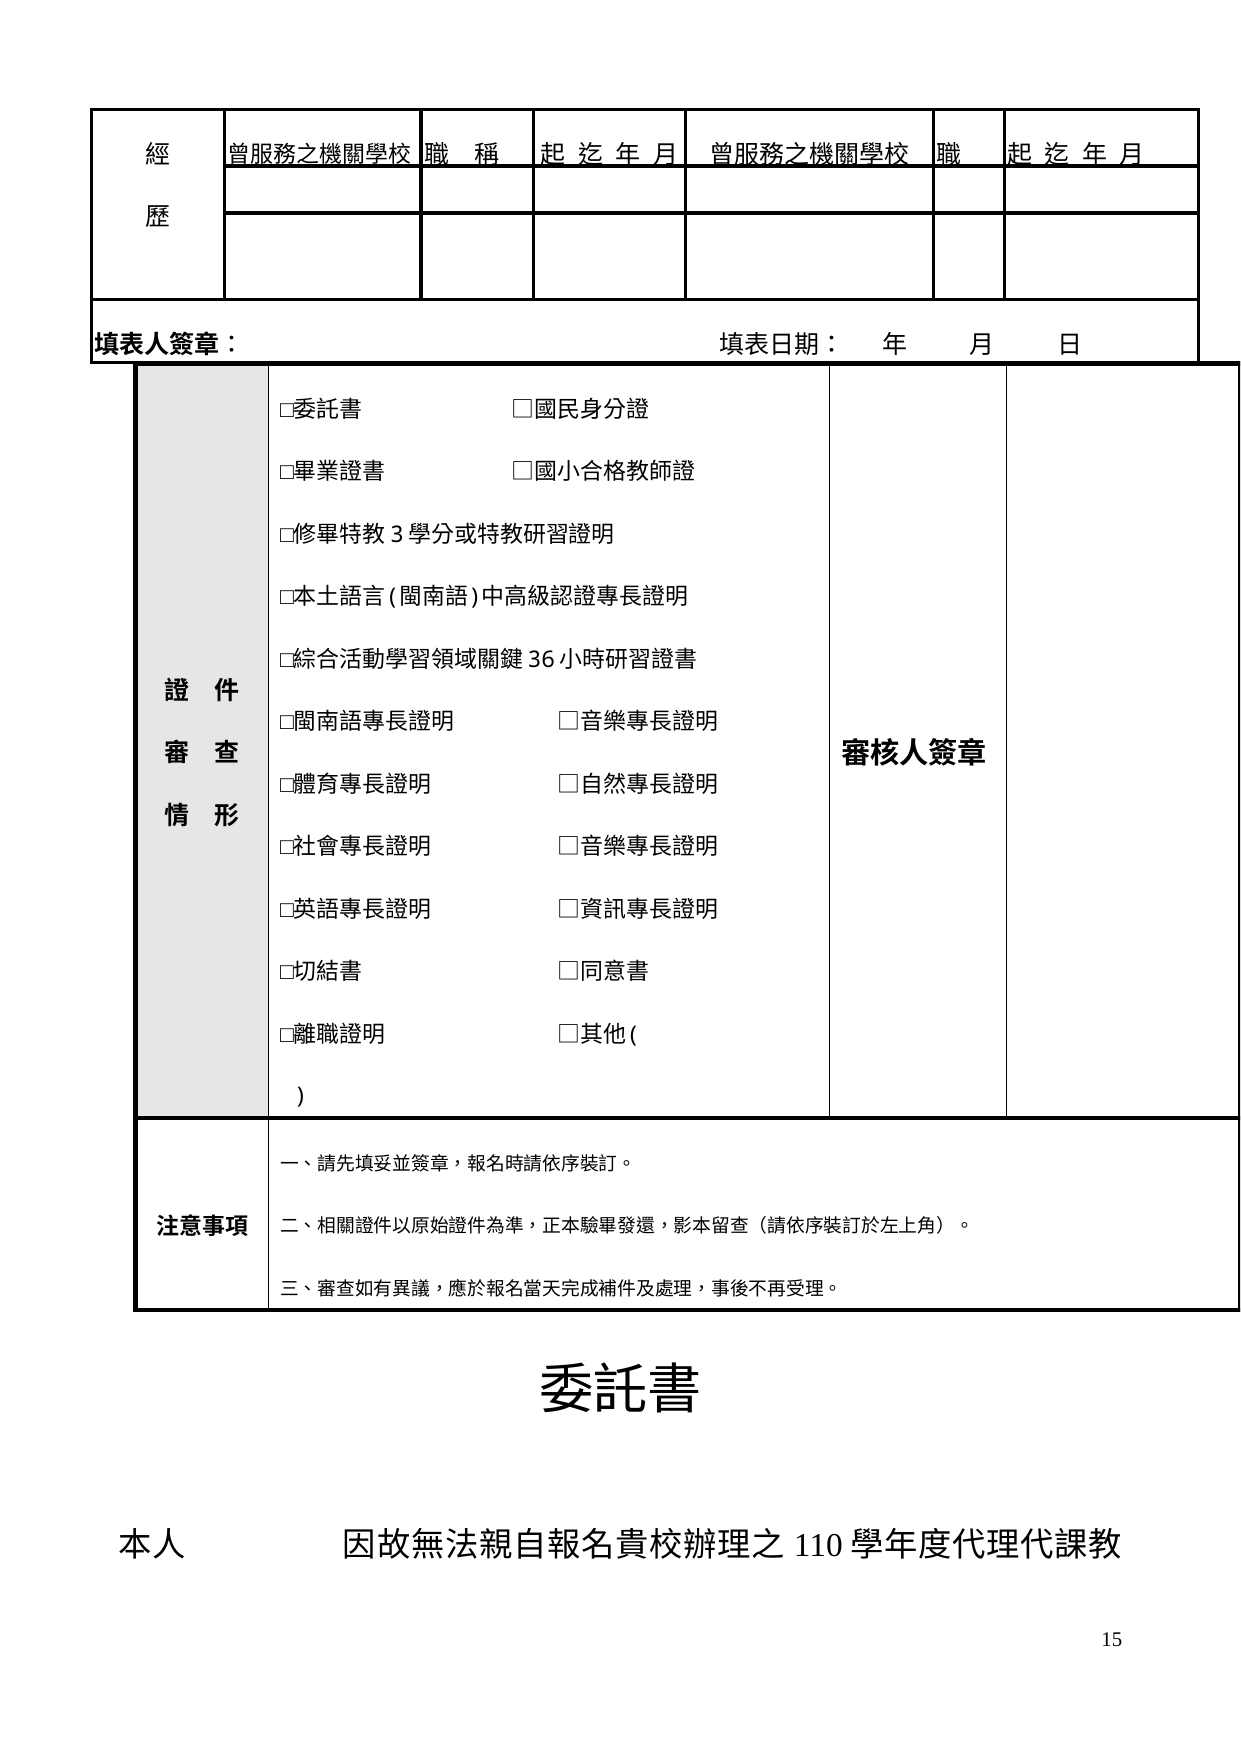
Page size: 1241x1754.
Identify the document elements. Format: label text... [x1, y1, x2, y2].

table_cell [935, 168, 1003, 211]
table_cell [226, 168, 419, 211]
table_cell 審核人簽章 [830, 366, 1006, 1116]
table_cell [226, 215, 419, 298]
table_cell 職 稱 [935, 111, 1003, 164]
table_cell 曾服務之機關學校 [226, 111, 419, 164]
table_cell 證 件 審 查 情 形 [138, 366, 268, 1116]
table_cell 填表人簽章： 填表日期： 年 月 日 [93, 301, 1197, 361]
table_cell [1200, 164, 1240, 211]
table_cell [1200, 298, 1240, 361]
table_cell [1200, 211, 1240, 298]
table_cell [535, 215, 684, 298]
table_cell [535, 168, 684, 211]
table_cell 起 迄 年 月 [1006, 111, 1197, 164]
table_cell 職 稱 [423, 111, 532, 164]
table_cell [687, 215, 932, 298]
table_cell [1200, 108, 1240, 164]
table_cell [91, 364, 133, 1116]
table_cell 經 歷 [93, 111, 223, 298]
table_cell □委託書 □國民身分證 □畢業證書 □國小合格教師證 □修畢特教3學分或特教研習證明 □本土語言(閩南語)中高級認證專長證明 □綜合活動學習領域關鍵36小時研習證書 □閩南語專長證明 □音樂專長證明 □體育專長證明 □自然專長證明 □社會專長證明 □音樂專長證明 □英語專長證明 □資訊專長證明 □切結書 □同意書 □離職證明 □其他( ) [269, 366, 829, 1116]
table_cell 注意事項 [138, 1120, 268, 1308]
table_cell [687, 168, 932, 211]
table_cell [91, 1116, 133, 1308]
table_cell 曾服務之機關學校 [687, 111, 932, 164]
text 委託書 [118, 1312, 1122, 1437]
table_cell [1006, 168, 1197, 211]
text 本人 因故無法親自報名貴校辦理之110學年度代理代課教 [118, 1500, 1122, 1562]
table_cell [423, 168, 532, 211]
table_cell 一、請先填妥並簽章，報名時請依序裝訂。 二、相關證件以原始證件為準，正本驗畢發還，影本留查（請依序裝訂於左上角）。 三、審查如有異議，應於報名當天完成補件及處理，事後不再受理。 [269, 1120, 1238, 1308]
table_cell 起 迄 年 月 [535, 111, 684, 164]
table_cell [423, 215, 532, 298]
table_cell [935, 215, 1003, 298]
table_cell [1006, 215, 1197, 298]
table_cell [1007, 366, 1238, 1116]
